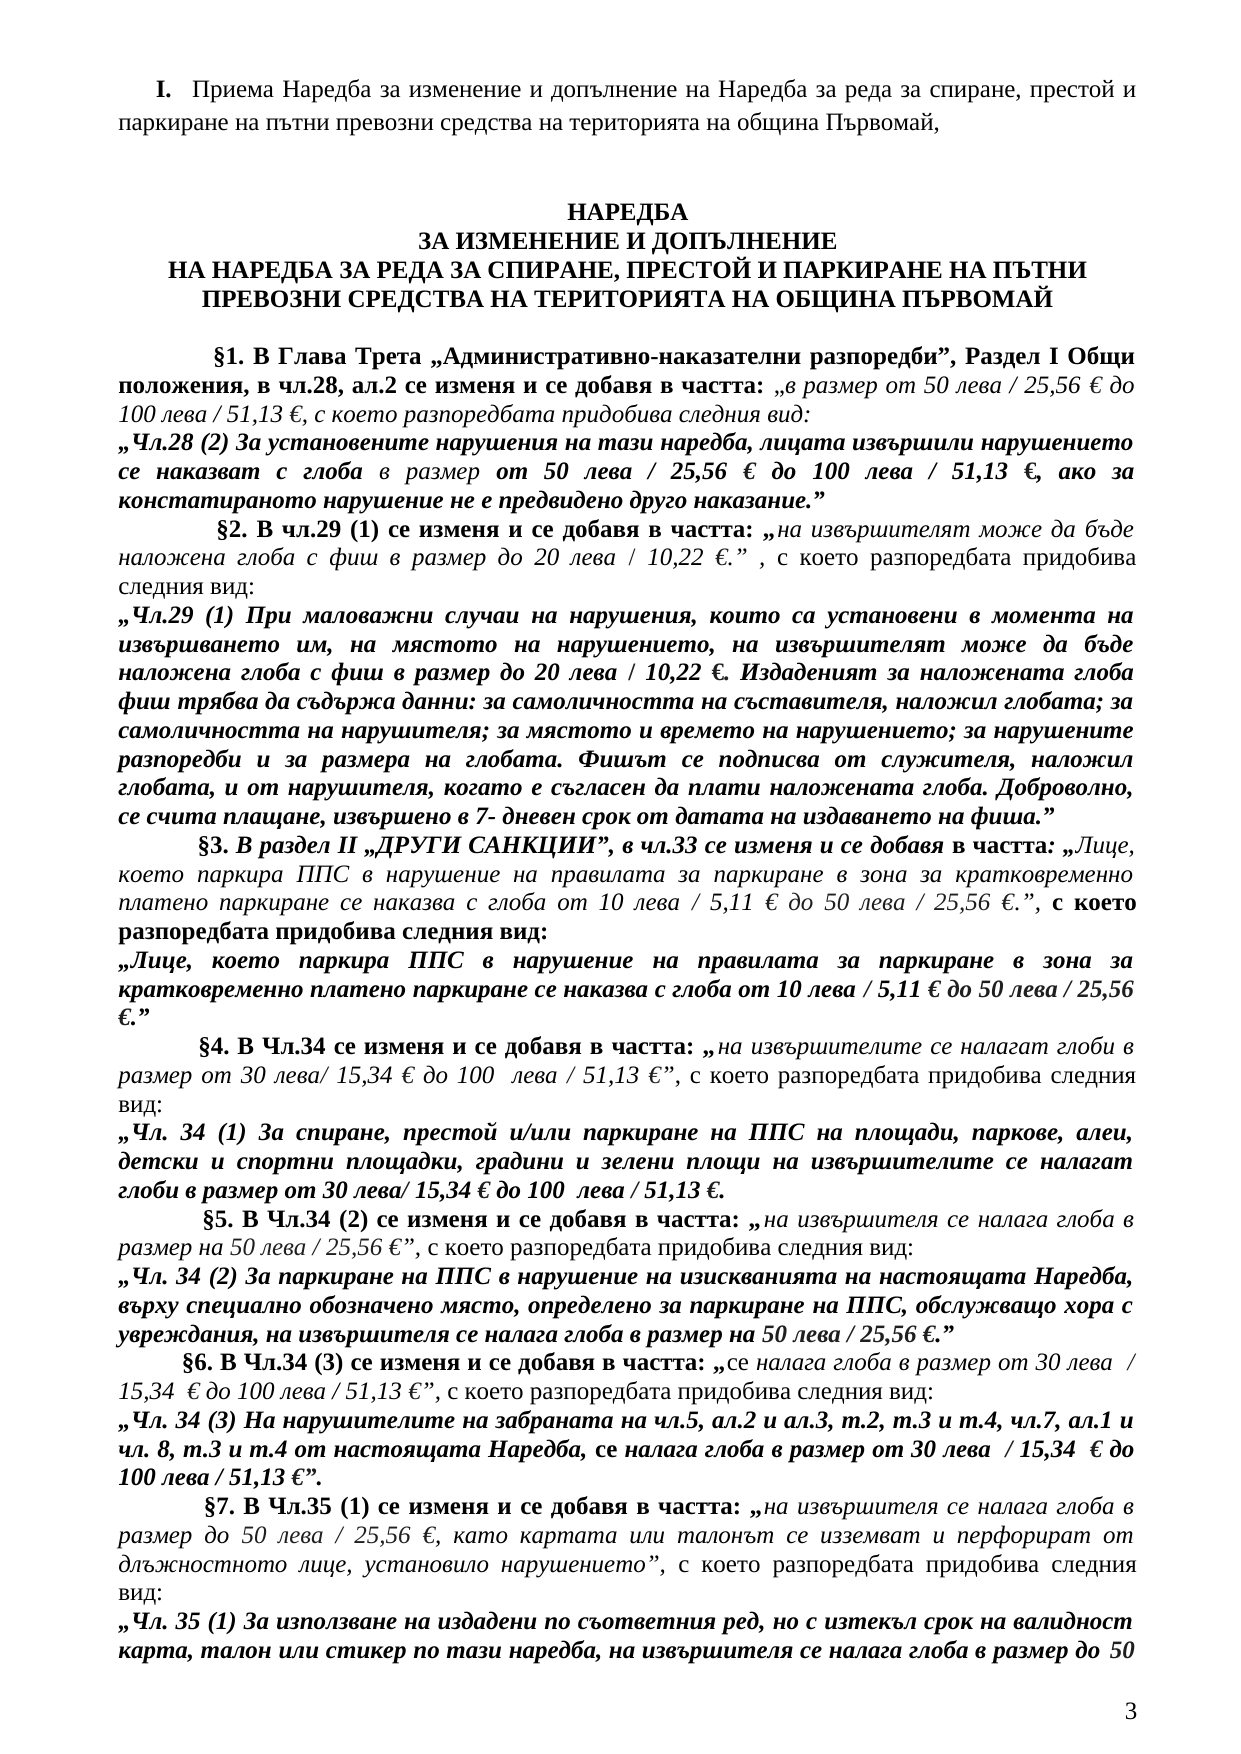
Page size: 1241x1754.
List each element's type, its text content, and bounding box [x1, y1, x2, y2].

text §2. В чл.29 (1) се изменя и се добавя в частта: „на извършителят може да бъде наложена глоба с фиш в размер до 20 лева / 10,22 €.” , с което разпоредбата придобива следния вид: [118, 514, 1137, 600]
text ЗА ИЗМЕНЕНИЕ И ДОПЪЛНЕНИЕ [118, 226, 1137, 255]
text НАРЕДБА [118, 197, 1137, 226]
text §5. В Чл.34 (2) се изменя и се добавя в частта: „на извършителя се налага глоба в размер на 50 лева / 25,56 €”, с което разпоредбата придобива следния вид: [118, 1204, 1137, 1261]
text „Чл. 35 (1) За използване на издадени по съответния ред, но с изтекъл срок на валидност карта, талон или стикер по тази наредба, на извършителя се налага глоба в размер до 50 [118, 1606, 1137, 1664]
text §6. В Чл.34 (3) се изменя и се добавя в частта: „се налага глоба в размер от 30 лева / 15,34 € до 100 лева / 51,13 €”, с което разпоредбата придобива следния вид: [118, 1347, 1137, 1405]
text НА НАРЕДБА ЗА РЕДА ЗА СПИРАНЕ, ПРЕСТОЙ И ПАРКИРАНЕ НА ПЪТНИ ПРЕВОЗНИ СРЕДСТВА НА ТЕРИТОРИЯТА НА ОБЩИНА ПЪРВОМАЙ [118, 255, 1137, 312]
list Приема Наредба за изменение и допълнение на Наредба за реда за спиране, престой и паркиране на пътни превозни средства на територията на община Първомай, [118, 74, 1137, 136]
text „Лице, което паркира ППС в нарушение на правилата за паркиране в зона за кратковременно платено паркиране се наказва с глоба от 10 лева / 5,11 € до 50 лева / 25,56 €.” [118, 945, 1137, 1031]
text „Чл.29 (1) При маловажни случаи на нарушения, които са установени в момента на извършването им, на мястото на нарушението, на извършителят може да бъде наложена глоба с фиш в размер до 20 лева / 10,22 €. Издаденият за наложената глоба фиш трябва да съдържа данни: за самоличността на съставителя, наложил глобата; за самоличността на нарушителя; за мястото и времето на нарушението; за нарушените разпоредби и за размера на глобата. Фишът се подписва от служителя, наложил глобата, и от нарушителя, когато е съгласен да плати наложената глоба. Доброволно, се счита плащане, извършено в 7- дневен срок от датата на издаването на фиша.” [118, 600, 1137, 830]
text §3. В раздел II „ДРУГИ САНКЦИИ”, в чл.33 се изменя и се добавя в частта: „Лице, което паркира ППС в нарушение на правилата за паркиране в зона за кратковременно платено паркиране се наказва с глоба от 10 лева / 5,11 € до 50 лева / 25,56 €.”, с което разпоредбата придобива следния вид: [118, 830, 1137, 945]
text §4. В Чл.34 се изменя и се добавя в частта: „на извършителите се налагат глоби в размер от 30 лева/ 15,34 € до 100 лева / 51,13 €”, с което разпоредбата придобива следния вид: [118, 1031, 1137, 1117]
text §7. В Чл.35 (1) се изменя и се добавя в частта: „на извършителя се налага глоба в размер до 50 лева / 25,56 €, като картата или талонът се изземват и перфорират от длъжностното лице, установило нарушението”, с което разпоредбата придобива следния вид: [118, 1491, 1137, 1606]
text „Чл. 34 (2) За паркиране на ППС в нарушение на изискванията на настоящата Наредба, върху специално обозначено място, определено за паркиране на ППС, обслужващо хора с увреждания, на извършителя се налага глоба в размер на 50 лева / 25,56 €.” [118, 1261, 1137, 1347]
text „Чл. 34 (3) На нарушителите на забраната на чл.5, ал.2 и ал.3, т.2, т.3 и т.4, чл.7, ал.1 и чл. 8, т.3 и т.4 от настоящата Наредба, се налага глоба в размер от 30 лева / 15,34 € до 100 лева / 51,13 €”. [118, 1405, 1137, 1491]
text §1. В Глава Трета „Административно-наказателни разпоредби”, Раздел I Общи положения, в чл.28, ал.2 се изменя и се добавя в частта: „в размер от 50 лева / 25,56 € до 100 лева / 51,13 €, с което разпоредбата придобива следния вид: [118, 341, 1137, 427]
text „Чл. 34 (1) За спиране, престой и/или паркиране на ППС на площади, паркове, алеи, детски и спортни площадки, градини и зелени площи на извършителите се налагат глоби в размер от 30 лева/ 15,34 € до 100 лева / 51,13 €. [118, 1117, 1137, 1204]
text „Чл.28 (2) За установените нарушения на тази наредба, лицата извършили нарушението се наказват с глоба в размер от 50 лева / 25,56 € до 100 лева / 51,13 €, ако за констатираното нарушение не е предвидено друго наказание.” [118, 427, 1137, 514]
